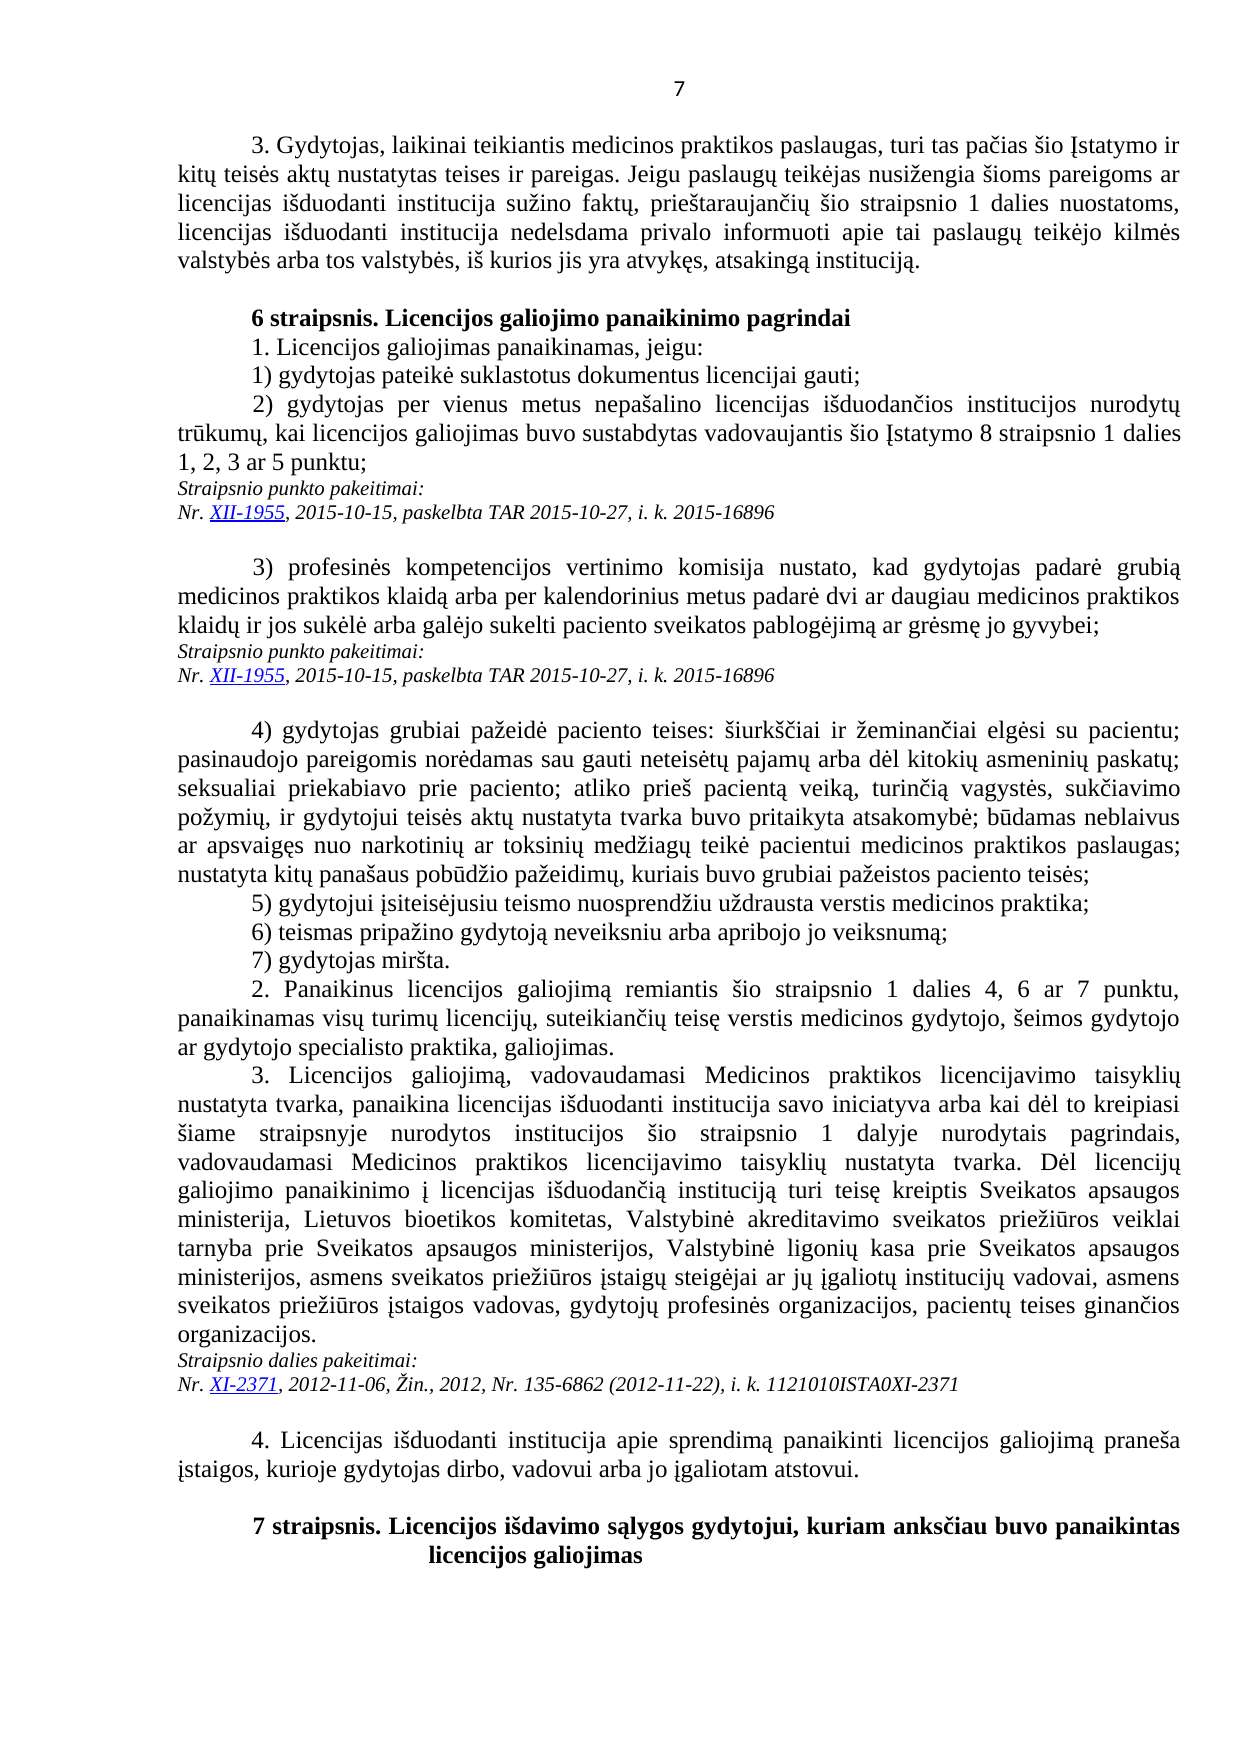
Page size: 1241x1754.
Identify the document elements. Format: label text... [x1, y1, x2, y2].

text 3) profesinės kompetencijos vertinimo komisija nustato, kad gydytojas padarė grubią medicinos praktikos klaidą arba per kalendorinius metus padarė dvi ar daugiau medicinos praktikos klaidų ir jos sukėlė arba galėjo sukelti paciento sveikatos pablogėjimą ar grėsmę jo gyvybei; [177, 552, 1181, 639]
text 1) gydytojas pateikė suklastotus dokumentus licencijai gauti; [177, 361, 1181, 389]
text Nr. XII-1955, 2015-10-15, paskelbta TAR 2015-10-27, i. k. 2015-16896 [177, 500, 1181, 524]
text 3. Gydytojas, laikinai teikiantis medicinos praktikos paslaugas, turi tas pačias šio Įstatymo ir kitų teisės aktų nustatytas teises ir pareigas. Jeigu paslaugų teikėjas nusižengia šioms pareigoms ar licencijas išduodanti institucija sužino faktų, prieštaraujančių šio straipsnio 1 dalies nuostatoms, licencijas išduodanti institucija nedelsdama privalo informuoti apie tai paslaugų teikėjo kilmės valstybės arba tos valstybės, iš kurios jis yra atvykęs, atsakingą instituciją. [177, 131, 1181, 274]
text 2) gydytojas per vienus metus nepašalino licencijas išduodančios institucijos nurodytų trūkumų, kai licencijos galiojimas buvo sustabdytas vadovaujantis šio Įstatymo 8 straipsnio 1 dalies 1, 2, 3 ar 5 punktu; [177, 389, 1181, 476]
text 1. Licencijos galiojimas panaikinamas, jeigu: [177, 332, 1181, 361]
text Nr. XI-2371, 2012-11-06, Žin., 2012, Nr. 135-6862 (2012-11-22), i. k. 1121010ISTA0XI-2371 [177, 1372, 1181, 1396]
text 7) gydytojas miršta. [177, 946, 1181, 974]
text 3. Licencijos galiojimą, vadovaudamasi Medicinos praktikos licencijavimo taisyklių nustatyta tvarka, panaikina licencijas išduodanti institucija savo iniciatyva arba kai dėl to kreipiasi šiame straipsnyje nurodytos institucijos šio straipsnio 1 dalyje nurodytais pagrindais, vadovaudamasi Medicinos praktikos licencijavimo taisyklių nustatyta tvarka. Dėl licencijų galiojimo panaikinimo į licencijas išduodančią instituciją turi teisę kreiptis Sveikatos apsaugos ministerija, Lietuvos bioetikos komitetas, Valstybinė akreditavimo sveikatos priežiūros veiklai tarnyba prie Sveikatos apsaugos ministerijos, Valstybinė ligonių kasa prie Sveikatos apsaugos ministerijos, asmens sveikatos priežiūros įstaigų steigėjai ar jų įgaliotų institucijų vadovai, asmens sveikatos priežiūros įstaigos vadovas, gydytojų profesinės organizacijos, pacientų teises ginančios organizacijos. [177, 1061, 1181, 1348]
text Straipsnio punkto pakeitimai: [177, 639, 1181, 663]
text 5) gydytojui įsiteisėjusiu teismo nuosprendžiu uždrausta verstis medicinos praktika; [177, 888, 1181, 917]
text 6) teismas pripažino gydytoją neveiksniu arba apribojo jo veiksnumą; [177, 917, 1181, 946]
text 2. Panaikinus licencijos galiojimą remiantis šio straipsnio 1 dalies 4, 6 ar 7 punktu, panaikinamas visų turimų licencijų, suteikiančių teisę verstis medicinos gydytojo, šeimos gydytojo ar gydytojo specialisto praktika, galiojimas. [177, 974, 1181, 1061]
text 4) gydytojas grubiai pažeidė paciento teises: šiurkščiai ir žeminančiai elgėsi su pacientu; pasinaudojo pareigomis norėdamas sau gauti neteisėtų pajamų arba dėl kitokių asmeninių paskatų; seksualiai priekabiavo prie paciento; atliko prieš pacientą veiką, turinčią vagystės, sukčiavimo požymių, ir gydytojui teisės aktų nustatyta tvarka buvo pritaikyta atsakomybė; būdamas neblaivus ar apsvaigęs nuo narkotinių ar toksinių medžiagų teikė pacientui medicinos praktikos paslaugas; nustatyta kitų panašaus pobūdžio pažeidimų, kuriais buvo grubiai pažeistos paciento teisės; [177, 716, 1181, 888]
text 4. Licencijas išduodanti institucija apie sprendimą panaikinti licencijos galiojimą praneša įstaigos, kurioje gydytojas dirbo, vadovui arba jo įgaliotam atstovui. [177, 1425, 1181, 1482]
text Nr. XII-1955, 2015-10-15, paskelbta TAR 2015-10-27, i. k. 2015-16896 [177, 663, 1181, 687]
text 7 straipsnis. Licencijos išdavimo sąlygos gydytojui, kuriam anksčiau buvo panaikintas licencijos galiojimas [252, 1511, 1181, 1569]
text Straipsnio punkto pakeitimai: [177, 476, 1181, 500]
text Straipsnio dalies pakeitimai: [177, 1348, 1181, 1372]
text 6 straipsnis. Licencijos galiojimo panaikinimo pagrindai [177, 303, 1181, 332]
